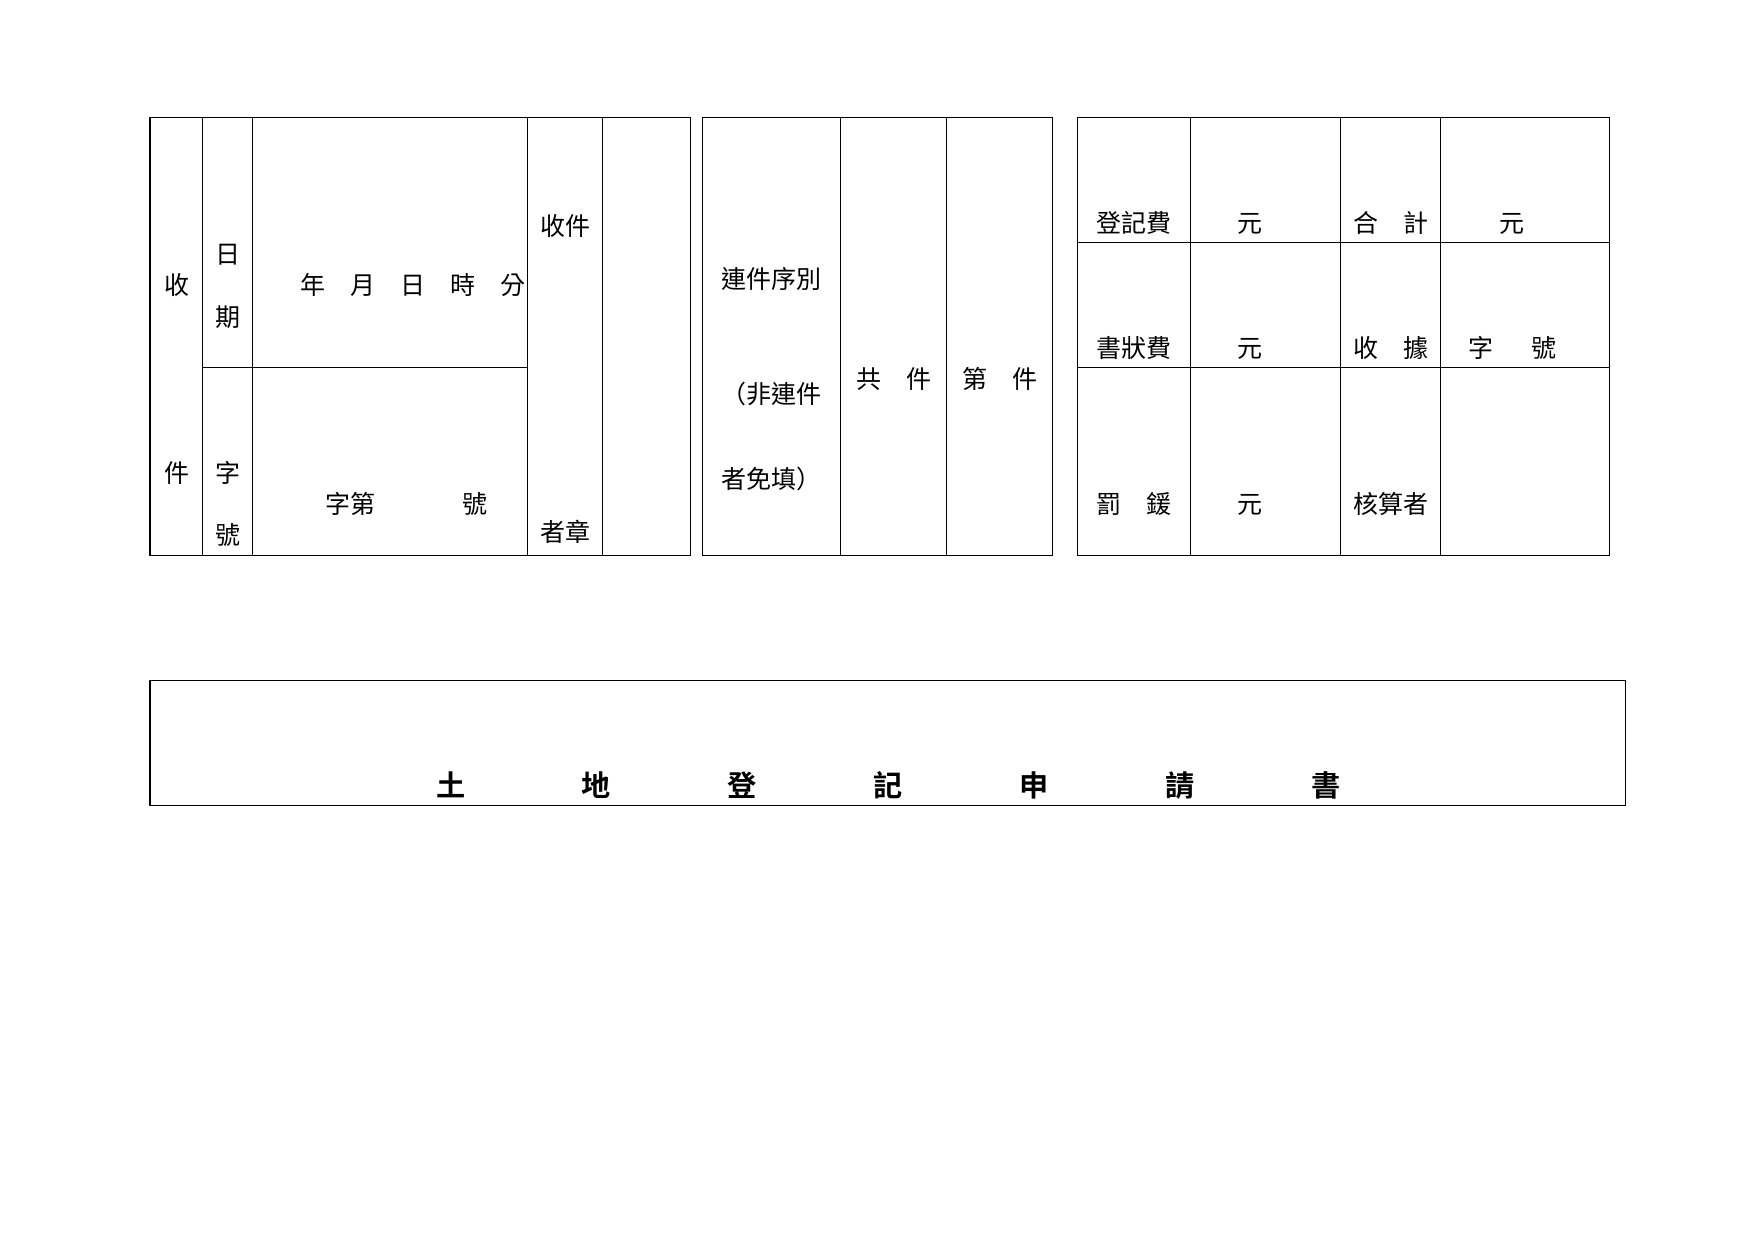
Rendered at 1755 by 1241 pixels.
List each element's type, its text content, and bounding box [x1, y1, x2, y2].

table_header [691, 117, 702, 555]
table_header 登記費 [1078, 118, 1190, 242]
table_cell 元 [1191, 243, 1340, 367]
table_cell 字第 號 [253, 368, 527, 555]
table_header 元 [1441, 118, 1609, 242]
table_cell 字 號 [1441, 243, 1609, 367]
table_header 收 件 [151, 118, 202, 555]
table_cell [1441, 368, 1609, 555]
table_header 收件 者章 [528, 118, 602, 555]
table_header [603, 118, 690, 555]
table_cell 元 [1191, 368, 1340, 555]
table_cell 罰 鍰 [1078, 368, 1190, 555]
table_header [1053, 117, 1077, 555]
table_header 元 [1191, 118, 1340, 242]
table_header 日期 [203, 118, 252, 367]
table_cell 書狀費 [1078, 243, 1190, 367]
table_header 共 件 [841, 118, 946, 555]
table_cell 字號 [203, 368, 252, 555]
table_header 年 月 日 時 分 [253, 118, 527, 367]
table_cell 收 據 [1341, 243, 1440, 367]
table_header 連件序別 （非連件 者免填） [703, 118, 840, 555]
table_header 合 計 [1341, 118, 1440, 242]
table_header 第 件 [947, 118, 1052, 555]
table_header 土 地 登 記 申 請 書 [151, 681, 1625, 805]
table_cell 核算者 [1341, 368, 1440, 555]
